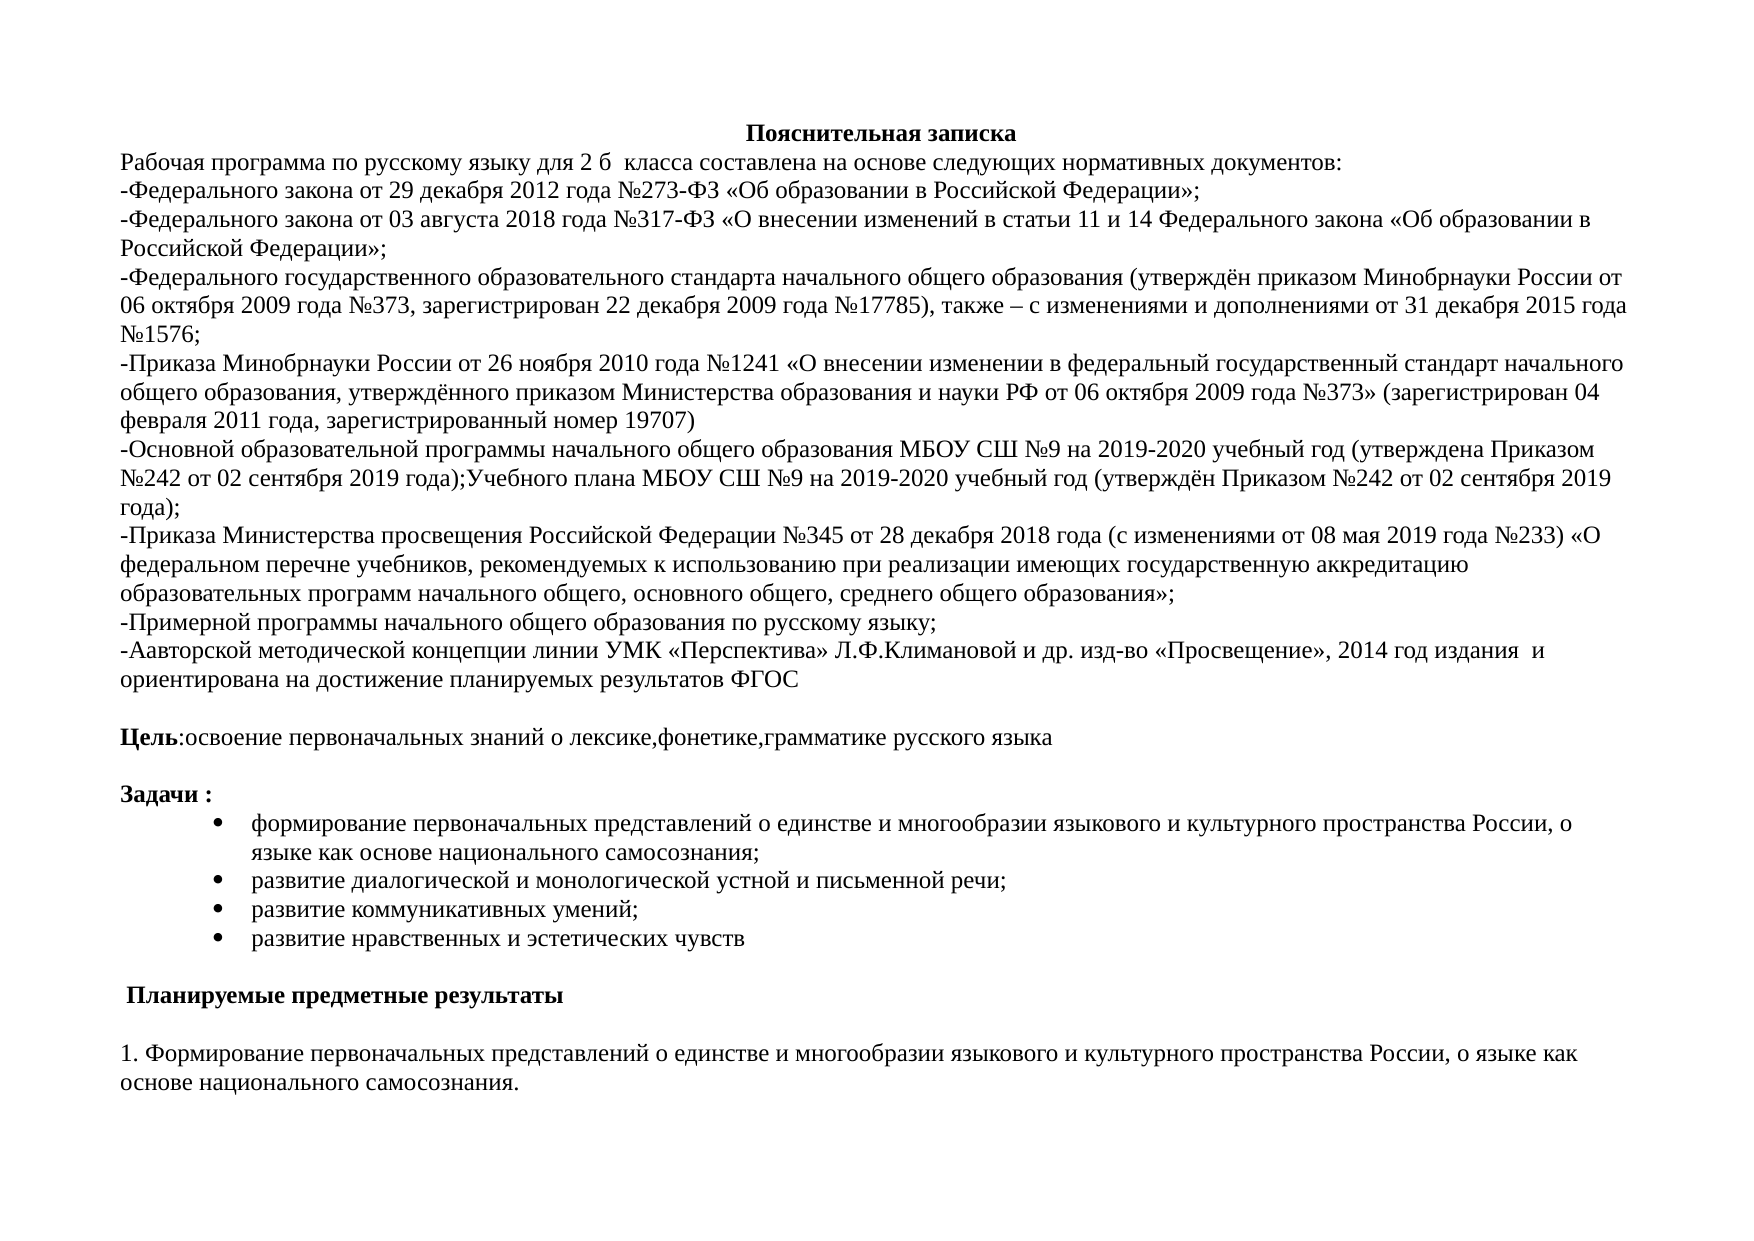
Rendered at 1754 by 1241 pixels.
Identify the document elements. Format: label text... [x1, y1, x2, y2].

text -Основной образовательной программы начального общего образования МБОУ СШ №9 на 2019-2020 учебный год (утверждена Приказом №242 от 02 сентября 2019 года);Учебного плана МБОУ СШ №9 на 2019-2020 учебный год (утверждён Приказом №242 от 02 сентября 2019 года); [120, 434, 1636, 521]
text Цель:освоение первоначальных знаний о лексике,фонетике,грамматике русского языка [120, 722, 1636, 751]
text -Приказа Министерства просвещения Российской Федерации №345 от 28 декабря 2018 года (с изменениями от 08 мая 2019 года №233) «О федеральном перечне учебников, рекомендуемых к использованию при реализации имеющих государственную аккредитацию образовательных программ начального общего, основного общего, среднего общего образования»; [120, 521, 1636, 607]
text Задачи : [120, 779, 1636, 808]
text Рабочая программа по русскому языку для 2 б класса составлена на основе следующих нормативных документов: [120, 147, 1636, 176]
text -Примерной программы начального общего образования по русскому языку; [120, 607, 1636, 636]
text Пояснительная записка [120, 118, 1636, 147]
list развитие диалогической и монологической устной и письменной речи; [214, 866, 1636, 894]
list формирование первоначальных представлений о единстве и многообразии языкового и культурного пространства России, о языке как основе национального самосознания; [214, 808, 1636, 866]
text -Федерального закона от 29 декабря 2012 года №273-ФЗ «Об образовании в Российской Федерации»; [120, 176, 1636, 204]
text -Федерального государственного образовательного стандарта начального общего образования (утверждён приказом Минобрнауки России от 06 октября 2009 года №373, зарегистрирован 22 декабря 2009 года №17785), также – с изменениями и дополнениями от 31 декабря 2015 года №1576; [120, 262, 1636, 348]
text Планируемые предметные результаты [120, 981, 1636, 1009]
list развитие коммуникативных умений; [214, 894, 1636, 923]
text 1. Формирование первоначальных представлений о единстве и многообразии языкового и культурного пространства России, о языке как основе национального самосознания. [120, 1038, 1636, 1096]
text -Приказа Минобрнауки России от 26 ноября 2010 года №1241 «О внесении изменении в федеральный государственный стандарт начального общего образования, утверждённого приказом Министерства образования и науки РФ от 06 октября 2009 года №373» (зарегистрирован 04 февраля 2011 года, зарегистрированный номер 19707) [120, 348, 1636, 434]
list развитие нравственных и эстетических чувств [214, 923, 1636, 952]
text -Аавторской методической концепции линии УМК «Перспектива» Л.Ф.Климановой и др. изд-во «Просвещение», 2014 год издания и ориентирована на достижение планируемых результатов ФГОС [120, 636, 1636, 693]
text -Федерального закона от 03 августа 2018 года №317-ФЗ «О внесении изменений в статьи 11 и 14 Федерального закона «Об образовании в Российской Федерации»; [120, 204, 1636, 262]
